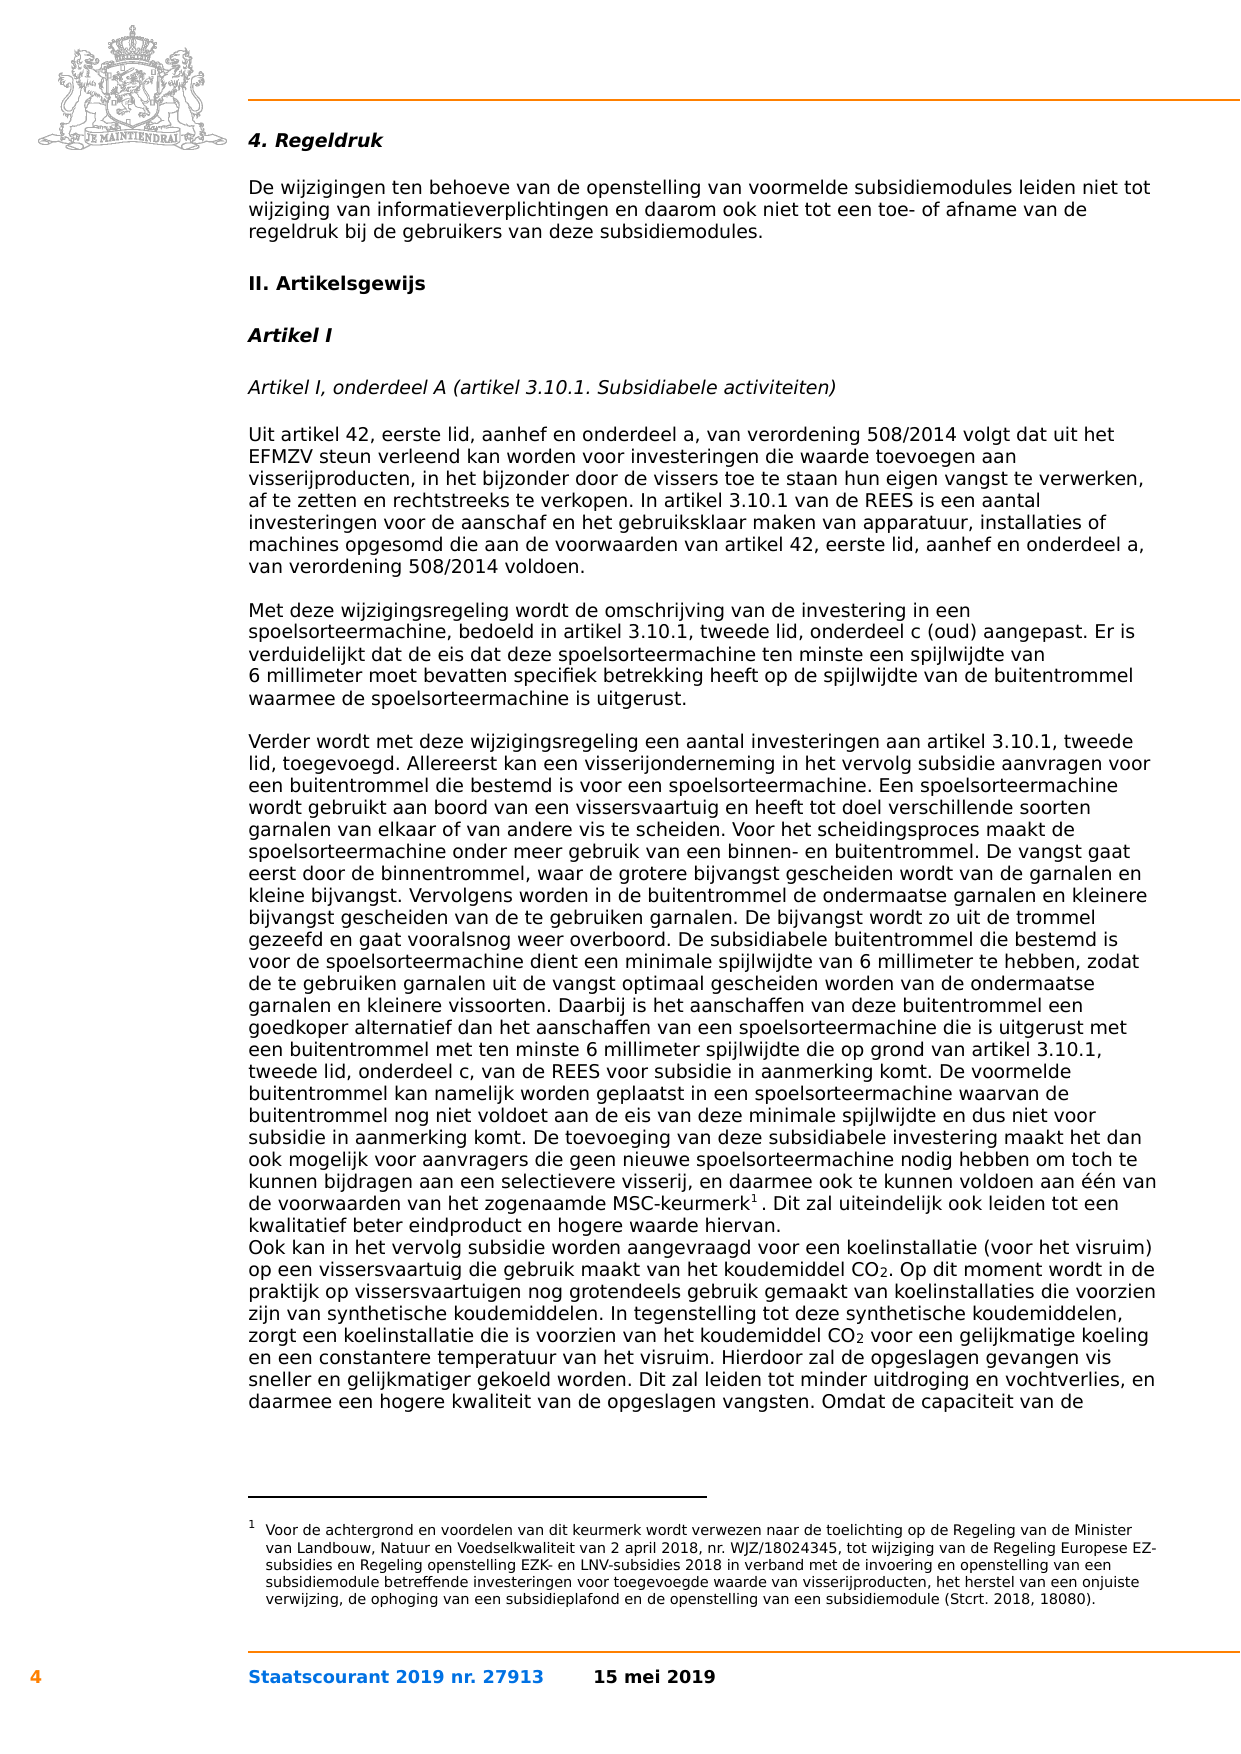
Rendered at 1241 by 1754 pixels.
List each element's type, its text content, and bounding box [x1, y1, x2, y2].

subtitle Artikel I [248, 325, 1163, 347]
text Voor de achtergrond en voordelen van dit keurmerk wordt verwezen naar de toelichting op de Regeling van de Minister van Landbouw, Natuur en Voedselkwaliteit van 2 april 2018, nr. WJZ/18024345, tot wijziging van de Regeling Europese EZ-subsidies en Regeling openstelling EZK- en LNV-subsidies 2018 in verband met de invoering en openstelling van een subsidiemodule betreffende investeringen voor toegevoegde waarde van visserijproducten, het herstel van een onjuiste verwijzing, de ophoging van een subsidieplafond en de openstelling van een subsidiemodule (Stcrt. 2018, 18080). [248, 1518, 1163, 1608]
subtitle II. Artikelsgewijs [248, 273, 1163, 295]
text Verder wordt met deze wijzigingsregeling een aantal investeringen aan artikel 3.10.1, tweede lid, toegevoegd. Allereerst kan een visserijonderneming in het vervolg subsidie aanvragen voor een buitentrommel die bestemd is voor een spoelsorteermachine. Een spoelsorteermachine wordt gebruikt aan boord van een vissersvaartuig en heeft tot doel verschillende soorten garnalen van elkaar of van andere vis te scheiden. Voor het scheidingsproces maakt de spoelsorteermachine onder meer gebruik van een binnen- en buitentrommel. De vangst gaat eerst door de binnentrommel, waar de grotere bijvangst gescheiden wordt van de garnalen en kleine bijvangst. Vervolgens worden in de buitentrommel de ondermaatse garnalen en kleinere bijvangst gescheiden van de te gebruiken garnalen. De bijvangst wordt zo uit de trommel gezeefd en gaat vooralsnog weer overboord. De subsidiabele buitentrommel die bestemd is voor de spoelsorteermachine dient een minimale spijlwijdte van 6 millimeter te hebben, zodat de te gebruiken garnalen uit de vangst optimaal gescheiden worden van de ondermaatse garnalen en kleinere vissoorten. Daarbij is het aanschaffen van deze buitentrommel een goedkoper alternatief dan het aanschaffen van een spoelsorteermachine die is uitgerust met een buitentrommel met ten minste 6 millimeter spijlwijdte die op grond van artikel 3.10.1, tweede lid, onderdeel c, van de REES voor subsidie in aanmerking komt. De voormelde buitentrommel kan namelijk worden geplaatst in een spoelsorteermachine waarvan de buitentrommel nog niet voldoet aan de eis van deze minimale spijlwijdte en dus niet voor subsidie in aanmerking komt. De toevoeging van deze subsidiabele investering maakt het dan ook mogelijk voor aanvragers die geen nieuwe spoelsorteermachine nodig hebben om toch te kunnen bijdragen aan een selectievere visserij, en daarmee ook te kunnen voldoen aan één van de voorwaarden van het zogenaamde MSC-keurmerk. Dit zal uiteindelijk ook leiden tot een kwalitatief beter eindproduct en hogere waarde hiervan. [248, 731, 1163, 1237]
text Met deze wijzigingsregeling wordt de omschrijving van de investering in een spoelsorteermachine, bedoeld in artikel 3.10.1, tweede lid, onderdeel c (oud) aangepast. Er is verduidelijkt dat de eis dat deze spoelsorteermachine ten minste een spijlwijdte van 6 millimeter moet bevatten specifiek betrekking heeft op de spijlwijdte van de buitentrommel waarmee de spoelsorteermachine is uitgerust. [248, 599, 1163, 709]
subtitle Artikel I, onderdeel A (artikel 3.10.1. Subsidiabele activiteiten) [248, 377, 1163, 399]
text Uit artikel 42, eerste lid, aanhef en onderdeel a, van verordening 508/2014 volgt dat uit het EFMZV steun verleend kan worden voor investeringen die waarde toevoegen aan visserijproducten, in het bijzonder door de vissers toe te staan hun eigen vangst te verwerken, af te zetten en rechtstreeks te verkopen. In artikel 3.10.1 van de REES is een aantal investeringen voor de aanschaf en het gebruiksklaar maken van apparatuur, installaties of machines opgesomd die aan de voorwaarden van artikel 42, eerste lid, aanhef en onderdeel a, van verordening 508/2014 voldoen. [248, 424, 1163, 578]
picture [38, 25, 227, 150]
text De wijzigingen ten behoeve van de openstelling van voormelde subsidiemodules leiden niet tot wijziging van informatieverplichtingen en daarom ook niet tot een toe- of afname van de regeldruk bij de gebruikers van deze subsidiemodules. [248, 177, 1163, 243]
subtitle 4. Regeldruk [248, 130, 1163, 152]
text Ook kan in het vervolg subsidie worden aangevraagd voor een koelinstallatie (voor het visruim) op een vissersvaartuig die gebruik maakt van het koudemiddel CO2. Op dit moment wordt in de praktijk op vissersvaartuigen nog grotendeels gebruik gemaakt van koelinstallaties die voorzien zijn van synthetische koudemiddelen. In tegenstelling tot deze synthetische koudemiddelen, zorgt een koelinstallatie die is voorzien van het koudemiddel CO2 voor een gelijkmatige koeling en een constantere temperatuur van het visruim. Hierdoor zal de opgeslagen gevangen vis sneller en gelijkmatiger gekoeld worden. Dit zal leiden tot minder uitdroging en vochtverlies, en daarmee een hogere kwaliteit van de opgeslagen vangsten. Omdat de capaciteit van de [248, 1237, 1163, 1413]
